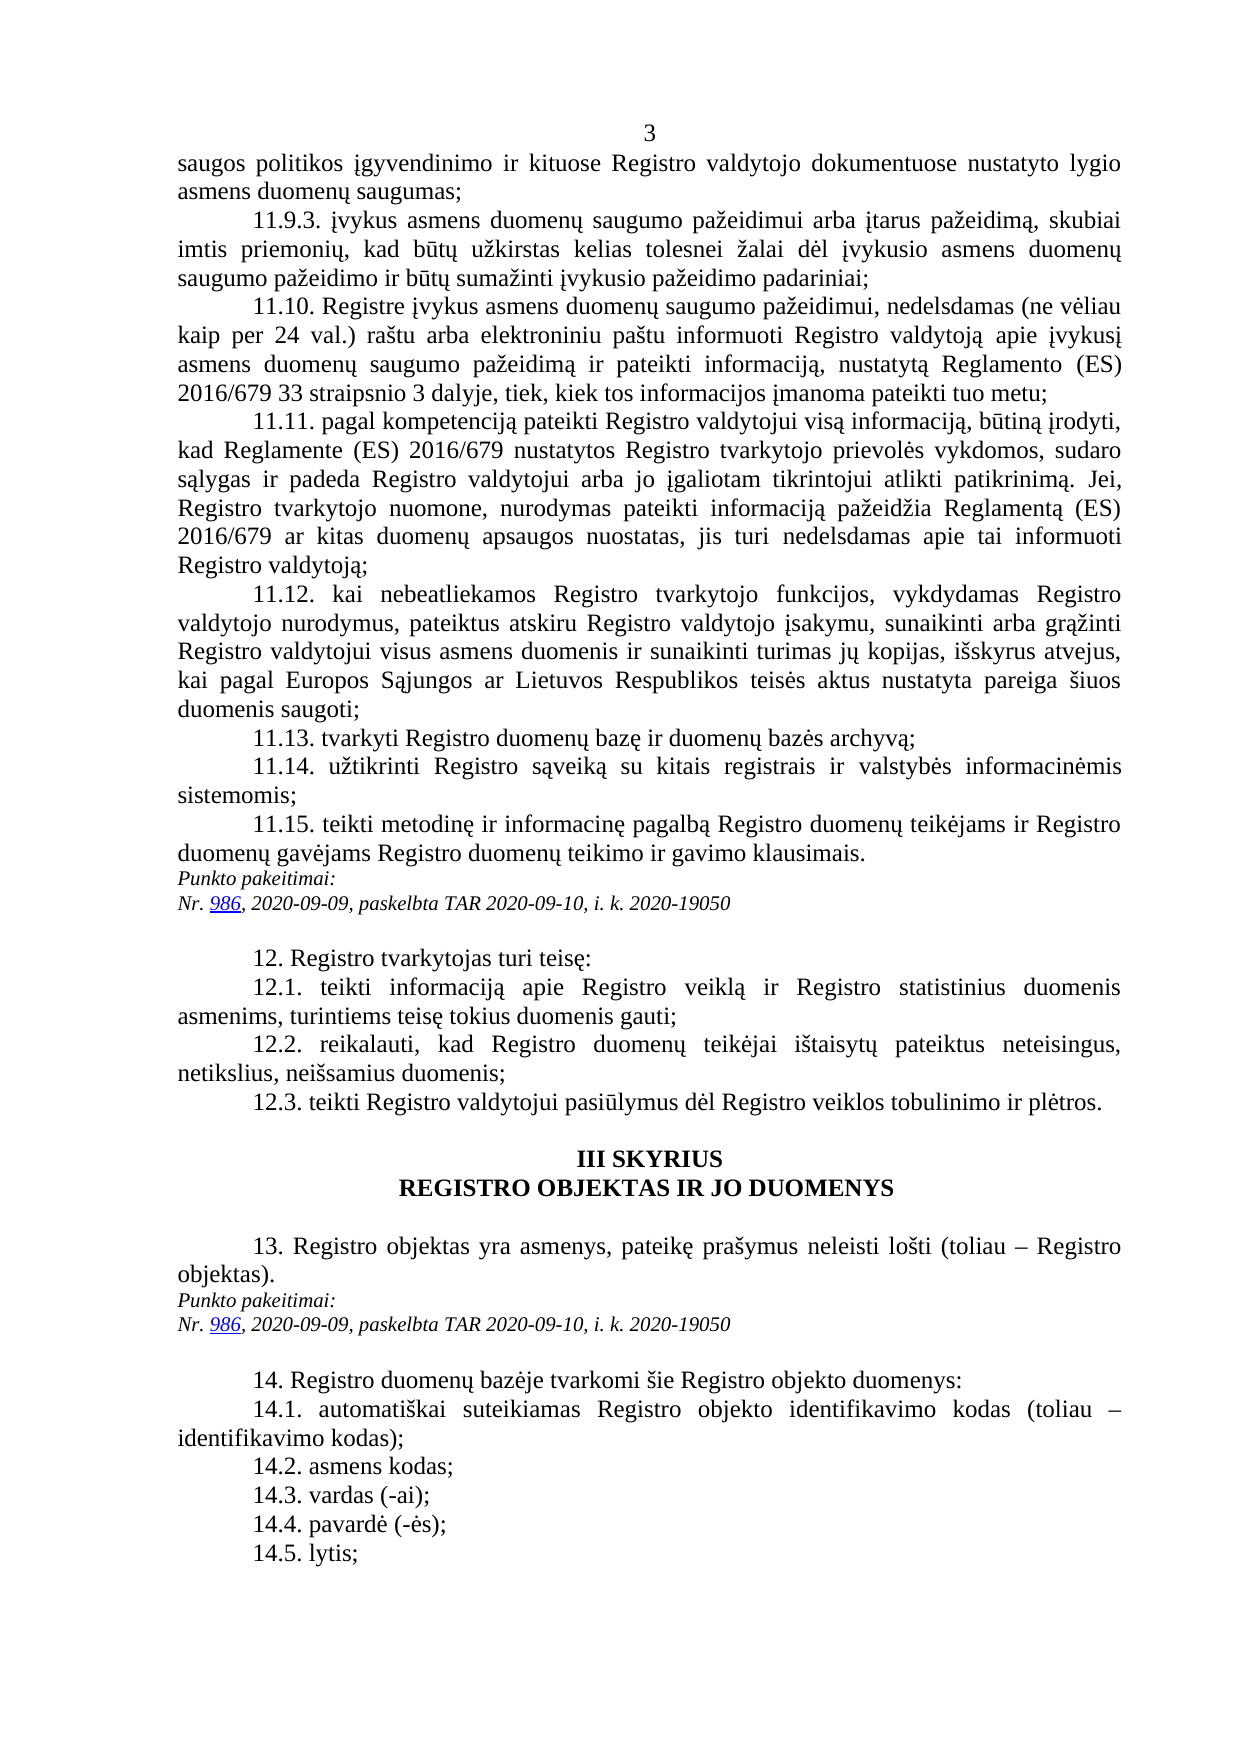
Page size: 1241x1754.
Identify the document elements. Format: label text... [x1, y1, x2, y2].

text 14. Registro duomenų bazėje tvarkomi šie Registro objekto duomenys: [177, 1365, 1122, 1394]
text III SKYRIUS [177, 1144, 1122, 1173]
text 11.15. teikti metodinę ir informacinę pagalbą Registro duomenų teikėjams ir Registro duomenų gavėjams Registro duomenų teikimo ir gavimo klausimais. [177, 809, 1122, 866]
text Punkto pakeitimai: [177, 1288, 1122, 1312]
text Punkto pakeitimai: [177, 866, 1122, 890]
text 12. Registro tvarkytojas turi teisę: [177, 943, 1122, 972]
text Nr. 986, 2020-09-09, paskelbta TAR 2020-09-10, i. k. 2020-19050 [177, 890, 1122, 914]
text 14.5. lytis; [177, 1538, 1122, 1566]
text 14.2. asmens kodas; [177, 1451, 1122, 1480]
text Nr. 986, 2020-09-09, paskelbta TAR 2020-09-10, i. k. 2020-19050 [177, 1312, 1122, 1336]
text 11.13. tvarkyti Registro duomenų bazę ir duomenų bazės archyvą; [177, 723, 1122, 751]
text REGISTRO OBJEKTAS IR JO DUOMENYS [177, 1173, 1122, 1202]
text 11.11. pagal kompetenciją pateikti Registro valdytojui visą informaciją, būtiną įrodyti, kad Reglamente (ES) 2016/679 nustatytos Registro tvarkytojo prievolės vykdomos, sudaro sąlygas ir padeda Registro valdytojui arba jo įgaliotam tikrintojui atlikti patikrinimą. Jei, Registro tvarkytojo nuomone, nurodymas pateikti informaciją pažeidžia Reglamentą (ES) 2016/679 ar kitas duomenų apsaugos nuostatas, jis turi nedelsdamas apie tai informuoti Registro valdytoją; [177, 406, 1122, 579]
text 14.1. automatiškai suteikiamas Registro objekto identifikavimo kodas (toliau – identifikavimo kodas); [177, 1394, 1122, 1451]
text 11.12. kai nebeatliekamos Registro tvarkytojo funkcijos, vykdydamas Registro valdytojo nurodymus, pateiktus atskiru Registro valdytojo įsakymu, sunaikinti arba grąžinti Registro valdytojui visus asmens duomenis ir sunaikinti turimas jų kopijas, išskyrus atvejus, kai pagal Europos Sąjungos ar Lietuvos Respublikos teisės aktus nustatyta pareiga šiuos duomenis saugoti; [177, 579, 1122, 723]
text 11.14. užtikrinti Registro sąveiką su kitais registrais ir valstybės informacinėmis sistemomis; [177, 751, 1122, 809]
text 12.3. teikti Registro valdytojui pasiūlymus dėl Registro veiklos tobulinimo ir plėtros. [177, 1087, 1122, 1116]
text 13. Registro objektas yra asmenys, pateikę prašymus neleisti lošti (toliau – Registro objektas). [177, 1231, 1122, 1288]
text 11.10. Registre įvykus asmens duomenų saugumo pažeidimui, nedelsdamas (ne vėliau kaip per 24 val.) raštu arba elektroniniu paštu informuoti Registro valdytoją apie įvykusį asmens duomenų saugumo pažeidimą ir pateikti informaciją, nustatytą Reglamento (ES) 2016/679 33 straipsnio 3 dalyje, tiek, kiek tos informacijos įmanoma pateikti tuo metu; [177, 291, 1122, 406]
text 12.1. teikti informaciją apie Registro veiklą ir Registro statistinius duomenis asmenims, turintiems teisę tokius duomenis gauti; [177, 972, 1122, 1029]
text 11.9.3. įvykus asmens duomenų saugumo pažeidimui arba įtarus pažeidimą, skubiai imtis priemonių, kad būtų užkirstas kelias tolesnei žalai dėl įvykusio asmens duomenų saugumo pažeidimo ir būtų sumažinti įvykusio pažeidimo padariniai; [177, 205, 1122, 291]
text 12.2. reikalauti, kad Registro duomenų teikėjai ištaisytų pateiktus neteisingus, netikslius, neišsamius duomenis; [177, 1029, 1122, 1087]
text saugos politikos įgyvendinimo ir kituose Registro valdytojo dokumentuose nustatyto lygio asmens duomenų saugumas; [177, 148, 1122, 205]
text 14.3. vardas (-ai); [177, 1480, 1122, 1509]
text 14.4. pavardė (-ės); [177, 1509, 1122, 1538]
